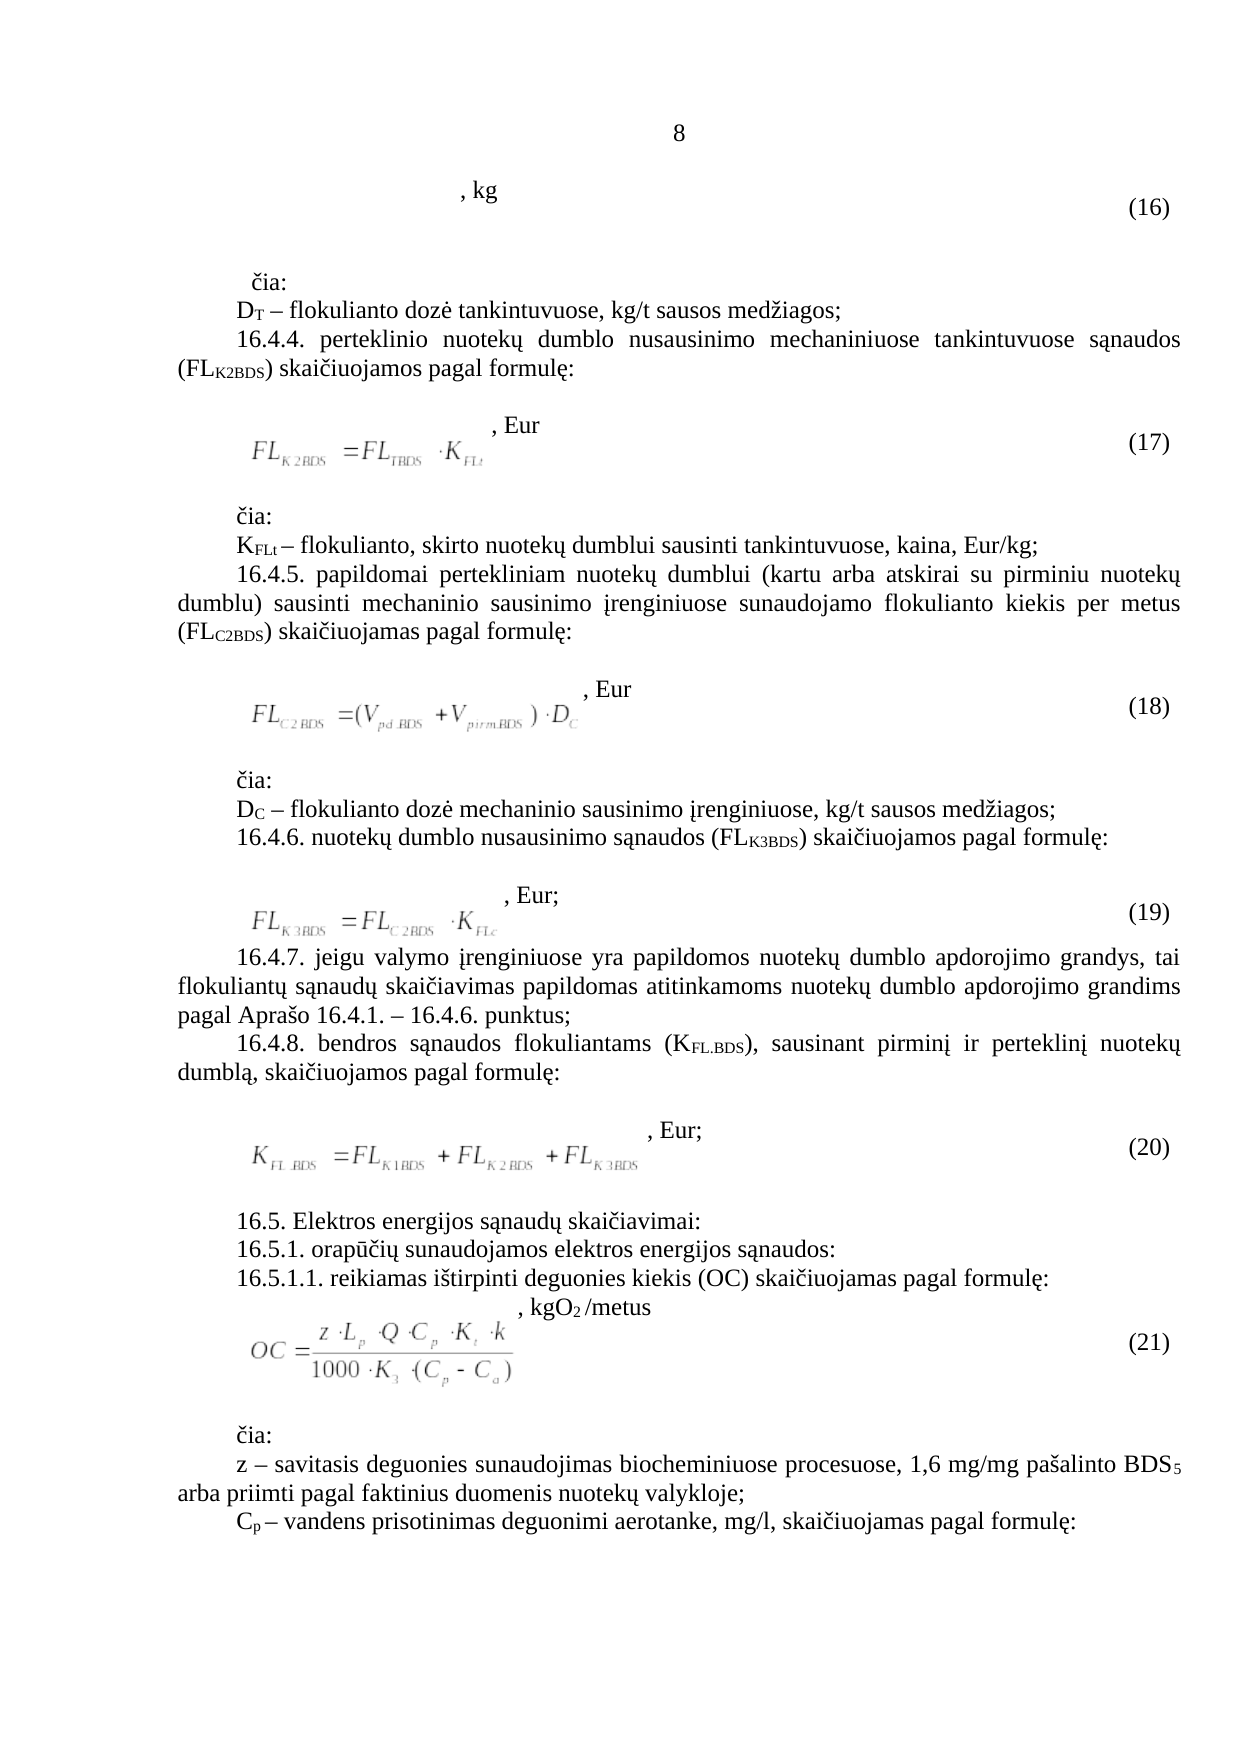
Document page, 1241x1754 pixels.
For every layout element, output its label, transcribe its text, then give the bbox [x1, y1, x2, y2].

text 16.4.5. papildomai pertekliniam nuotekų dumblui (kartu arba atskirai su pirminiu nuotekų dumblu) sausinti mechaninio sausinimo įrenginiuose sunaudojamo flokulianto kiekis per metus (FLC2BDS) skaičiuojamas pagal formulę: [177, 559, 1181, 645]
text 16.4.4. perteklinio nuotekų dumblo nusausinimo mechaniniuose tankintuvuose sąnaudos (FLK2BDS) skaičiuojamos pagal formulę: [177, 324, 1181, 382]
text z – savitasis deguonies sunaudojimas biocheminiuose procesuose, 1,6 mg/mg pašalinto BDS5 arba priimti pagal faktinius duomenis nuotekų valykloje; [177, 1449, 1181, 1506]
table_header , Eur [177, 410, 1033, 473]
text Cp – vandens prisotinimas deguonimi aerotanke, mg/l, skaičiuojamas pagal formulę: [177, 1506, 1181, 1535]
text 16.5. Elektros energijos sąnaudų skaičiavimai: [177, 1206, 1181, 1234]
text 16.5.1.1. reikiamas ištirpinti deguonies kiekis (OC) skaičiuojamas pagal formulę: [177, 1263, 1181, 1292]
table_header (20) [1034, 1115, 1181, 1177]
table_header , Eur; [177, 880, 1032, 942]
table_header (16) [1033, 176, 1181, 238]
text 16.4.8. bendros sąnaudos flokuliantams (KFL.BDS), sausinant pirminį ir perteklinį nuotekų dumblą, skaičiuojamos pagal formulę: [177, 1028, 1181, 1086]
text 16.4.6. nuotekų dumblo nusausinimo sąnaudos (FLK3BDS) skaičiuojamos pagal formulę: [177, 822, 1181, 851]
text 16.4.7. jeigu valymo įrenginiuose yra papildomos nuotekų dumblo apdorojimo grandys, tai flokuliantų sąnaudų skaičiavimas papildomas atitinkamoms nuotekų dumblo apdorojimo grandims pagal Aprašo 16.4.1. – 16.4.6. punktus; [177, 942, 1181, 1028]
table_header , Eur; [177, 1115, 1033, 1177]
text čia: [177, 501, 1181, 530]
table_header (21) [1032, 1292, 1181, 1391]
table_cell [177, 238, 1032, 267]
text čia: [177, 765, 1181, 794]
text DT – flokulianto dozė tankintuvuose, kg/t sausos medžiagos; [177, 295, 1181, 324]
table_cell [1033, 238, 1181, 267]
text čia: [177, 1420, 1181, 1449]
table_header (17) [1033, 410, 1181, 473]
text čia: [177, 267, 1181, 295]
table_header , kgO2 /metus [177, 1292, 1032, 1391]
text KFLt – flokulianto, skirto nuotekų dumblui sausinti tankintuvuose, kaina, Eur/kg; [177, 530, 1181, 559]
text 16.5.1. orapūčių sunaudojamos elektros energijos sąnaudos: [177, 1234, 1181, 1263]
table_header (18) [1033, 674, 1181, 736]
table_header , kg [177, 176, 1032, 238]
table_header , Eur [177, 674, 1033, 736]
table_header (19) [1032, 880, 1181, 942]
text DC – flokulianto dozė mechaninio sausinimo įrenginiuose, kg/t sausos medžiagos; [177, 794, 1181, 822]
